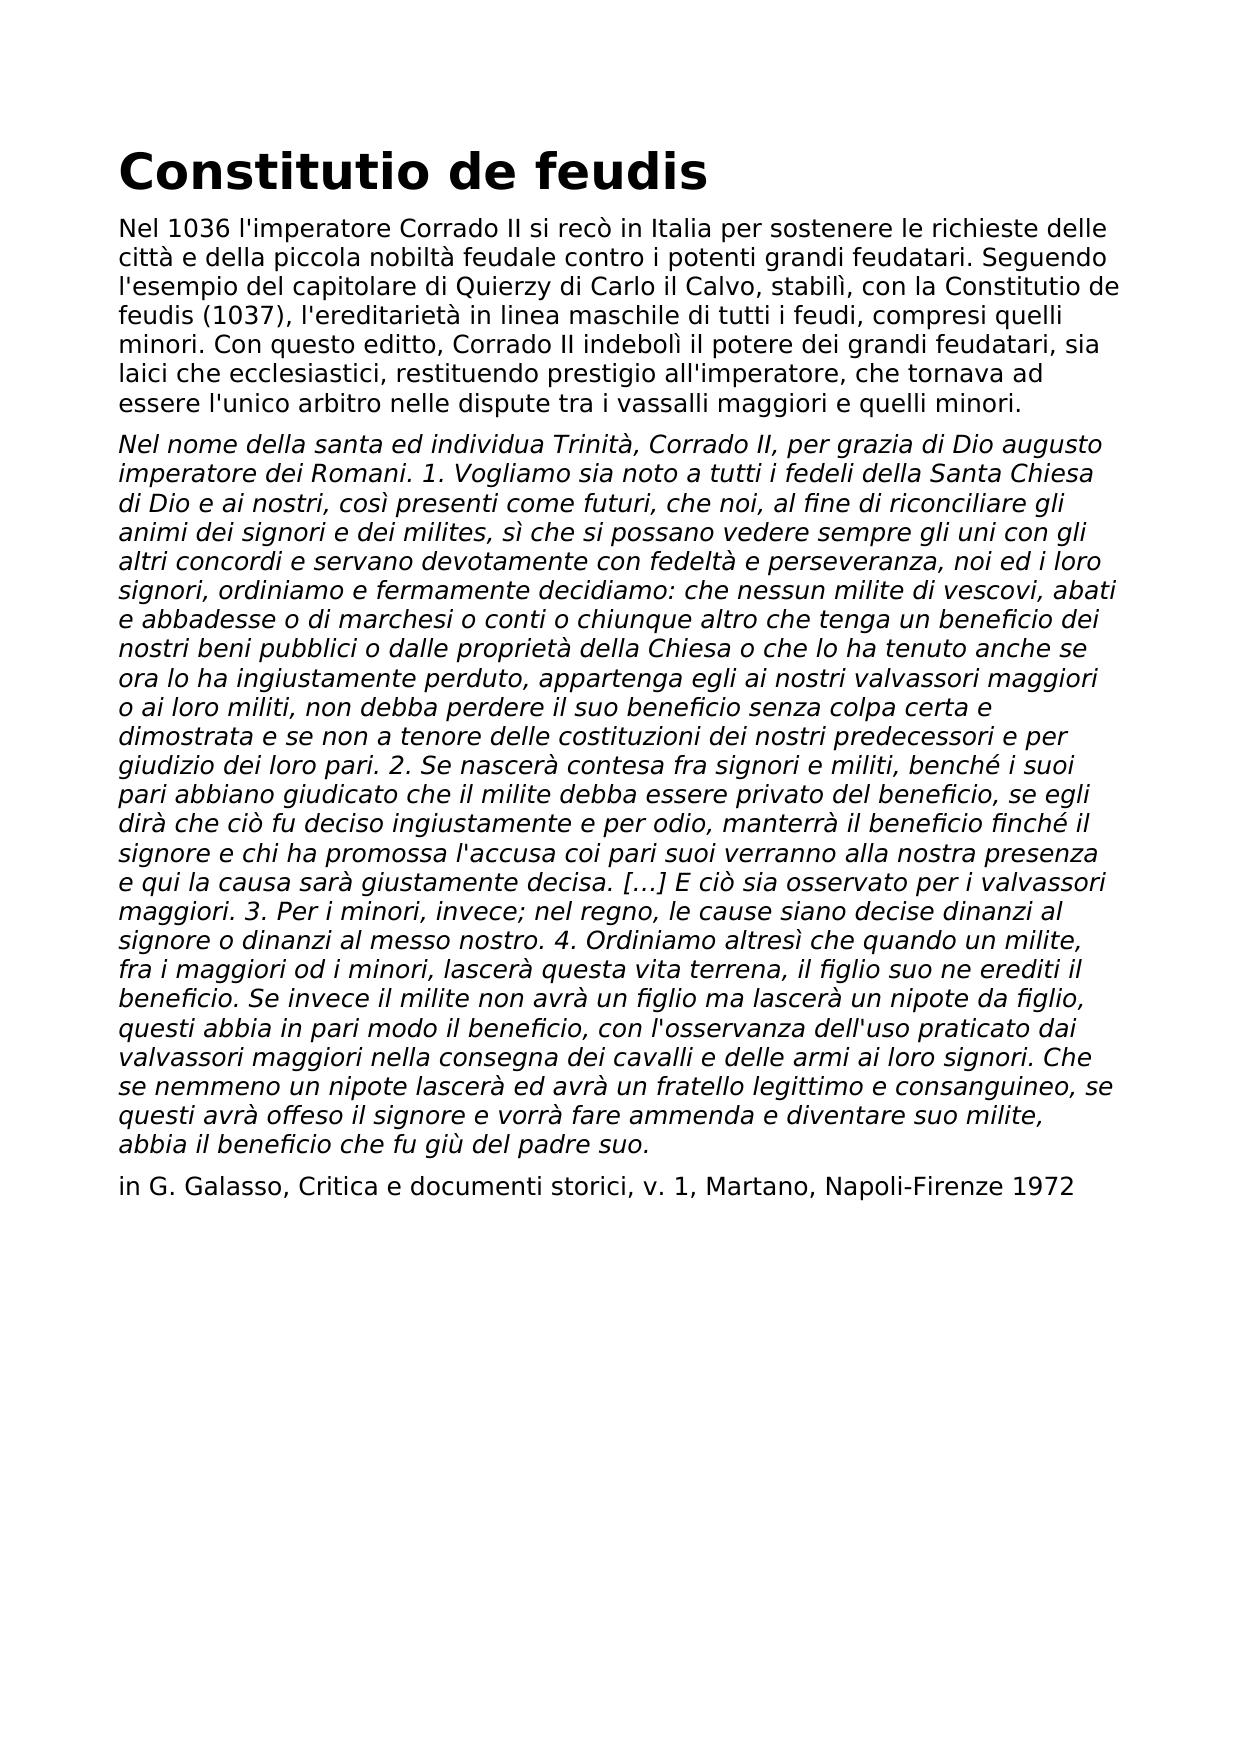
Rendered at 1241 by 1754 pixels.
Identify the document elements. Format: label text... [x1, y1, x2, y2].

text Nel nome della santa ed individua Trinità, Corrado II, per grazia di Dio augusto imperatore dei Romani. 1. Vogliamo sia noto a tutti i fedeli della Santa Chiesa di Dio e ai nostri, così presenti come futuri, che noi, al fine di riconciliare gli animi dei signori e dei milites, sì che si possano vedere sempre gli uni con gli altri concordi e servano devotamente con fedeltà e perseveranza, noi ed i loro signori, ordiniamo e fermamente decidiamo: che nessun milite di vescovi, abati e abbadesse o di marchesi o conti o chiunque altro che tenga un beneficio dei nostri beni pubblici o dalle proprietà della Chiesa o che lo ha tenuto anche se ora lo ha ingiustamente perduto, appartenga egli ai nostri valvassori maggiori o ai loro militi, non debba perdere il suo beneficio senza colpa certa e dimostrata e se non a tenore delle costituzioni dei nostri predecessori e per giudizio dei loro pari. 2. Se nascerà contesa fra signori e militi, benché i suoi pari abbiano giudicato che il milite debba essere privato del beneficio, se egli dirà che ciò fu deciso ingiustamente e per odio, manterrà il beneficio finché il signore e chi ha promossa l'accusa coi pari suoi verranno alla nostra presenza e qui la causa sarà giustamente decisa. […] E ciò sia osservato per i valvassori maggiori. 3. Per i minori, invece; nel regno, le cause siano decise dinanzi al signore o dinanzi al messo nostro. 4. Ordiniamo altresì che quando un milite, fra i maggiori od i minori, lascerà questa vita terrena, il figlio suo ne erediti il beneficio. Se invece il milite non avrà un figlio ma lascerà un nipote da figlio, questi abbia in pari modo il beneficio, con l'osservanza dell'uso praticato dai valvassori maggiori nella consegna dei cavalli e delle armi ai loro signori. Che se nemmeno un nipote lascerà ed avrà un fratello legittimo e consanguineo, se questi avrà offeso il signore e vorrà fare ammenda e diventare suo milite, abbia il beneficio che fu giù del padre suo. [118, 431, 1122, 1160]
text Nel 1036 l'imperatore Corrado II si recò in Italia per sostenere le richieste delle città e della piccola nobiltà feudale contro i potenti grandi feudatari. Seguendo l'esempio del capitolare di Quierzy di Carlo il Calvo, stabilì, con la Constitutio de feudis (1037), l'ereditarietà in linea maschile di tutti i feudi, compresi quelli minori. Con questo editto, Corrado II indebolì il potere dei grandi feudatari, sia laici che ecclesiastici, restituendo prestigio all'imperatore, che tornava ad essere l'unico arbitro nelle dispute tra i vassalli maggiori e quelli minori. [118, 214, 1122, 418]
subtitle Constitutio de feudis [118, 143, 1122, 201]
text in G. Galasso, Critica e documenti storici, v. 1, Martano, Napoli-Firenze 1972 [118, 1172, 1122, 1201]
